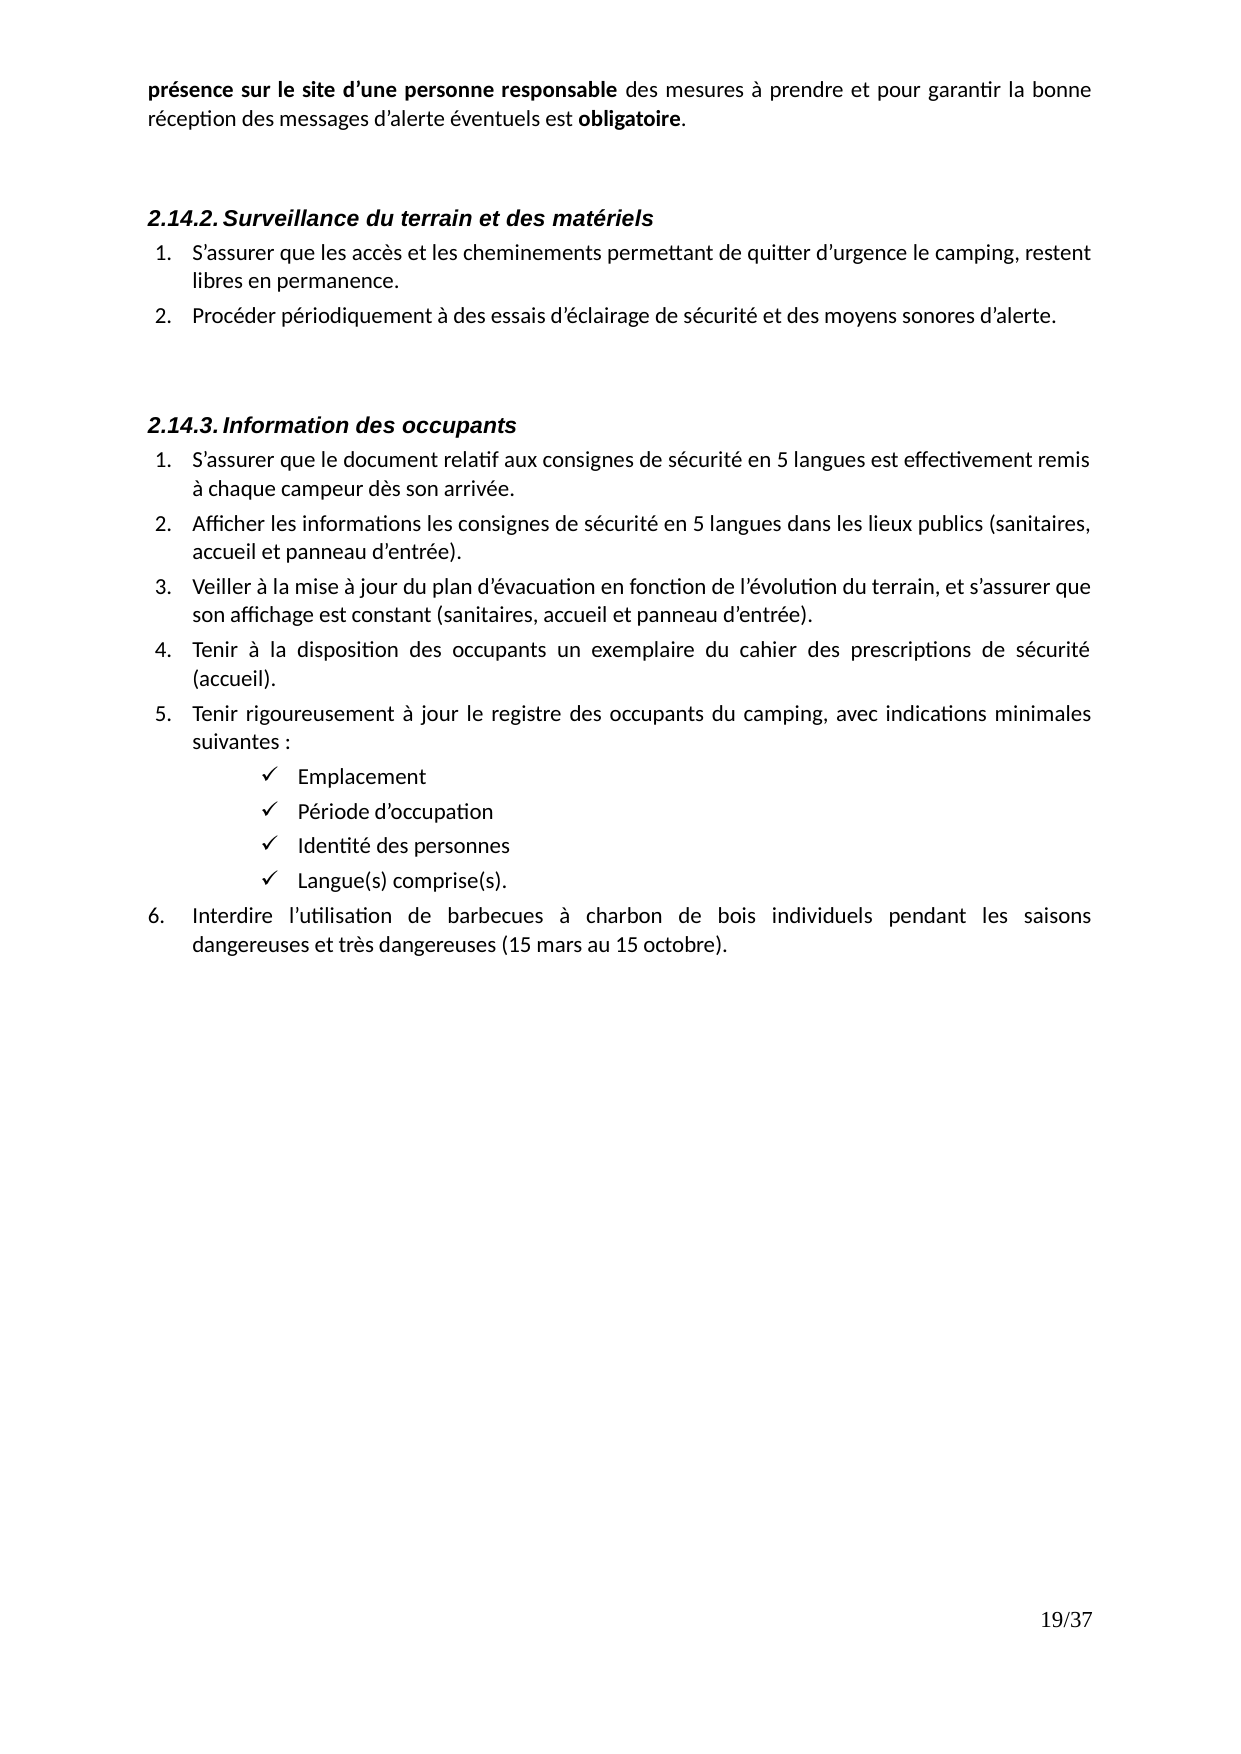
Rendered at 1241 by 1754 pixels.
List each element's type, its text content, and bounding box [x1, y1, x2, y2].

list Identité des personnes [260, 831, 1093, 860]
list Afficher les informations les consignes de sécurité en 5 langues dans les lieux publics (sanitaires, accueil et panneau d’entrée). [154, 508, 1093, 566]
list Tenir à la disposition des occupants un exemplaire du cahier des prescriptions de sécurité (accueil). [154, 635, 1093, 692]
list Langue(s) comprise(s). [260, 866, 1093, 895]
subtitle Information des occupants [148, 412, 1093, 439]
list Procéder périodiquement à des essais d’éclairage de sécurité et des moyens sonores d’alerte. [154, 301, 1093, 329]
text 6. Interdire l’utilisation de barbecues à charbon de bois individuels pendant les saisons dangereuses et très dangereuses (15 mars au 15 octobre). [148, 901, 1093, 958]
list Emplacement [260, 762, 1093, 790]
list S’assurer que le document relatif aux consignes de sécurité en 5 langues est effectivement remis à chaque campeur dès son arrivée. [154, 445, 1093, 502]
list Période d’occupation [260, 797, 1093, 825]
subtitle Surveillance du terrain et des matériels [148, 204, 1093, 231]
list Veiller à la mise à jour du plan d’évacuation en fonction de l’évolution du terrain, et s’assurer que son affichage est constant (sanitaires, accueil et panneau d’entrée). [154, 572, 1093, 629]
list Tenir rigoureusement à jour le registre des occupants du camping, avec indications minimales suivantes : [154, 698, 1093, 756]
list S’assurer que les accès et les cheminements permettant de quitter d’urgence le camping, restent libres en permanence. [154, 238, 1093, 295]
text présence sur le site d’une personne responsable des mesures à prendre et pour garantir la bonne réception des messages d’alerte éventuels est obligatoire. [148, 75, 1093, 132]
